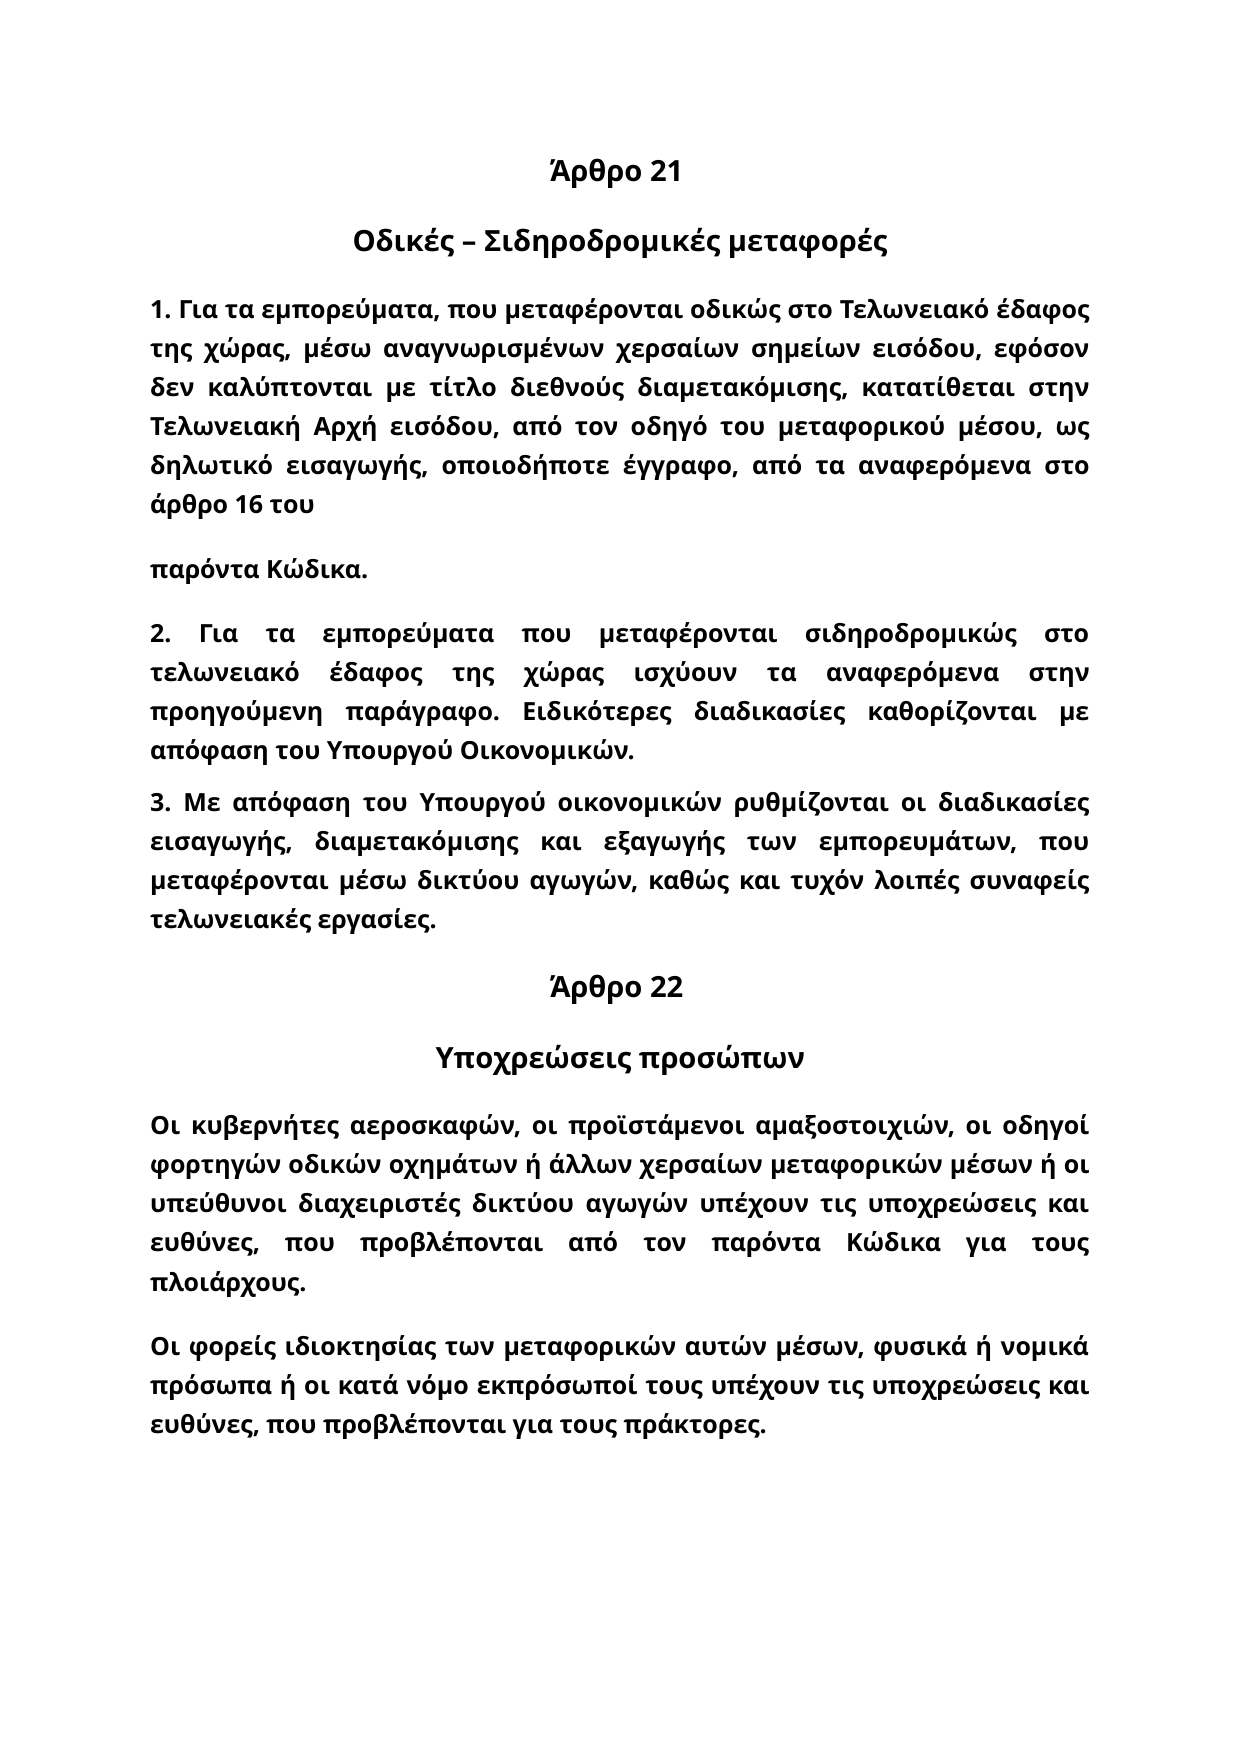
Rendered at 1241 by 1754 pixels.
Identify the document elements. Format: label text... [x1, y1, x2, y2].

text 2. Για τα εμπορεύματα που μεταφέρονται σιδηροδρομικώς στο τελωνειακό έδαφος της χώρας ισχύουν τα αναφερόμενα στην προηγούμενη παράγραφο. Ειδικότερες διαδικασίες καθορίζονται με απόφαση του Υπουργού Οικονομικών. [150, 615, 1090, 767]
text 3. Με απόφαση του Υπουργού οικονομικών ρυθμίζονται οι διαδικασίες εισαγωγής, διαμετακόμισης και εξαγωγής των εμπορευμάτων, που μεταφέρονται μέσω δικτύου αγωγών, καθώς και τυχόν λοιπές συναφείς τελωνειακές εργασίες. [150, 784, 1090, 936]
text Οι φορείς ιδιοκτησίας των μεταφορικών αυτών μέσων, φυσικά ή νομικά πρόσωπα ή οι κατά νόμο εκπρόσωποί τους υπέχουν τις υποχρεώσεις και ευθύνες, που προβλέπονται για τους πράκτορες. [150, 1328, 1090, 1441]
subtitle Άρθρο 22 [150, 966, 1090, 1006]
text 1. Για τα εμπορεύματα, που μεταφέρονται οδικώς στο Τελωνειακό έδαφος της χώρας, μέσω αναγνωρισμένων χερσαίων σημείων εισόδου, εφόσον δεν καλύπτονται με τίτλο διεθνούς διαμετακόμισης, κατατίθεται στην Τελωνειακή Αρχή εισόδου, από τον οδηγό του μεταφορικού μέσου, ως δηλωτικό εισαγωγής, οποιοδήποτε έγγραφο, από τα αναφερόμενα στο άρθρο 16 του [150, 291, 1090, 521]
subtitle Άρθρο 21 [150, 150, 1090, 190]
text Οι κυβερνήτες αεροσκαφών, οι προϊστάμενοι αμαξοστοιχιών, οι οδηγοί φορτηγών οδικών οχημάτων ή άλλων χερσαίων μεταφορικών μέσων ή οι υπεύθυνοι διαχειριστές δικτύου αγωγών υπέχουν τις υποχρεώσεις και ευθύνες, που προβλέπονται από τον παρόντα Κώδικα για τους πλοιάρχους. [150, 1107, 1090, 1298]
subtitle Υποχρεώσεις προσώπων [150, 1037, 1090, 1077]
subtitle Οδικές – Σιδηροδρομικές μεταφορές [150, 221, 1090, 260]
text παρόντα Κώδικα. [150, 551, 1090, 585]
